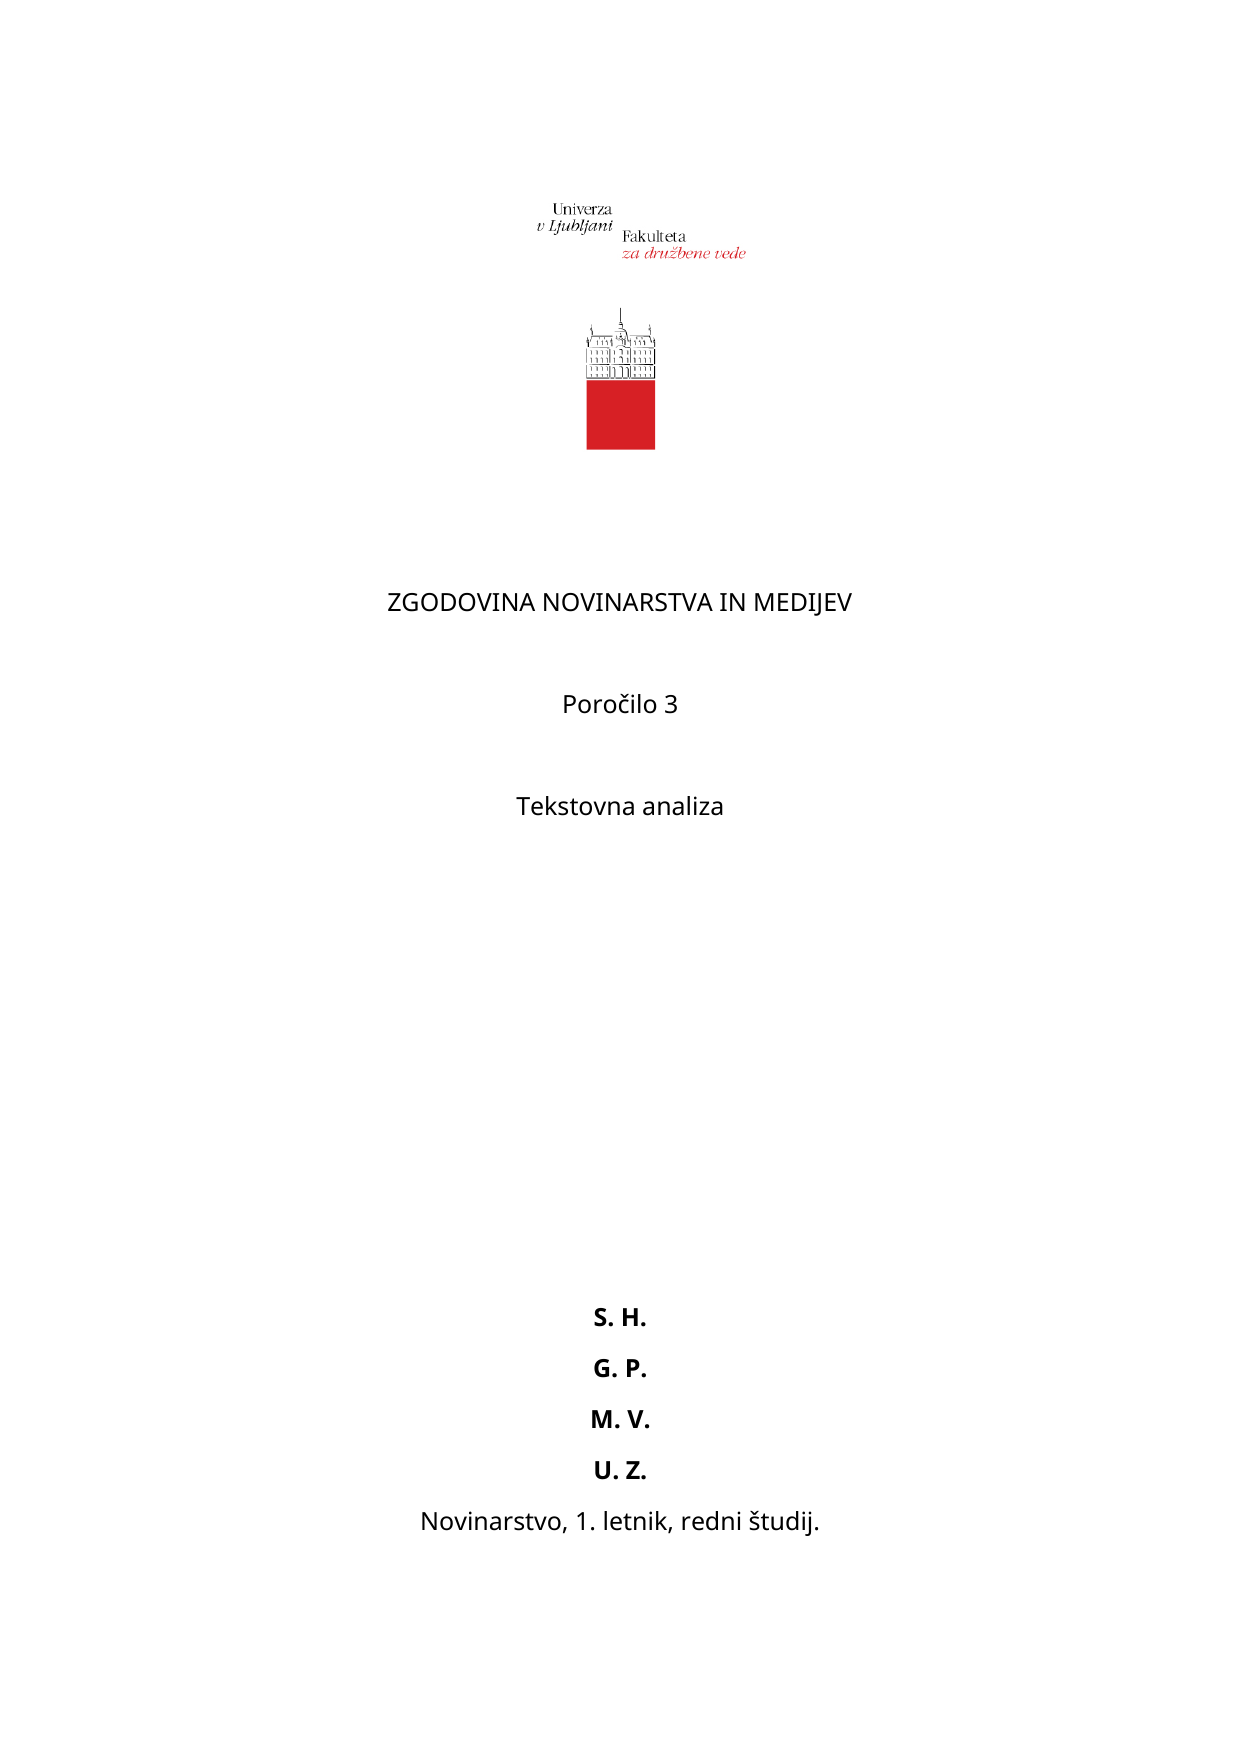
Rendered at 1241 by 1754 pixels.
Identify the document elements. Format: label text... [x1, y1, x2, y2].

text Poročilo 3 [148, 687, 1092, 721]
text G. P. [148, 1350, 1092, 1384]
text Novinarstvo, 1. letnik, redni študij. [148, 1503, 1092, 1538]
text M. V. [148, 1401, 1092, 1436]
text Tekstovna analiza [148, 789, 1092, 823]
text U. Z. [148, 1452, 1092, 1487]
text ZGODOVINA NOVINARSTVA IN MEDIJEV [148, 585, 1092, 619]
text S. H. [148, 1299, 1092, 1333]
picture [490, 196, 750, 457]
